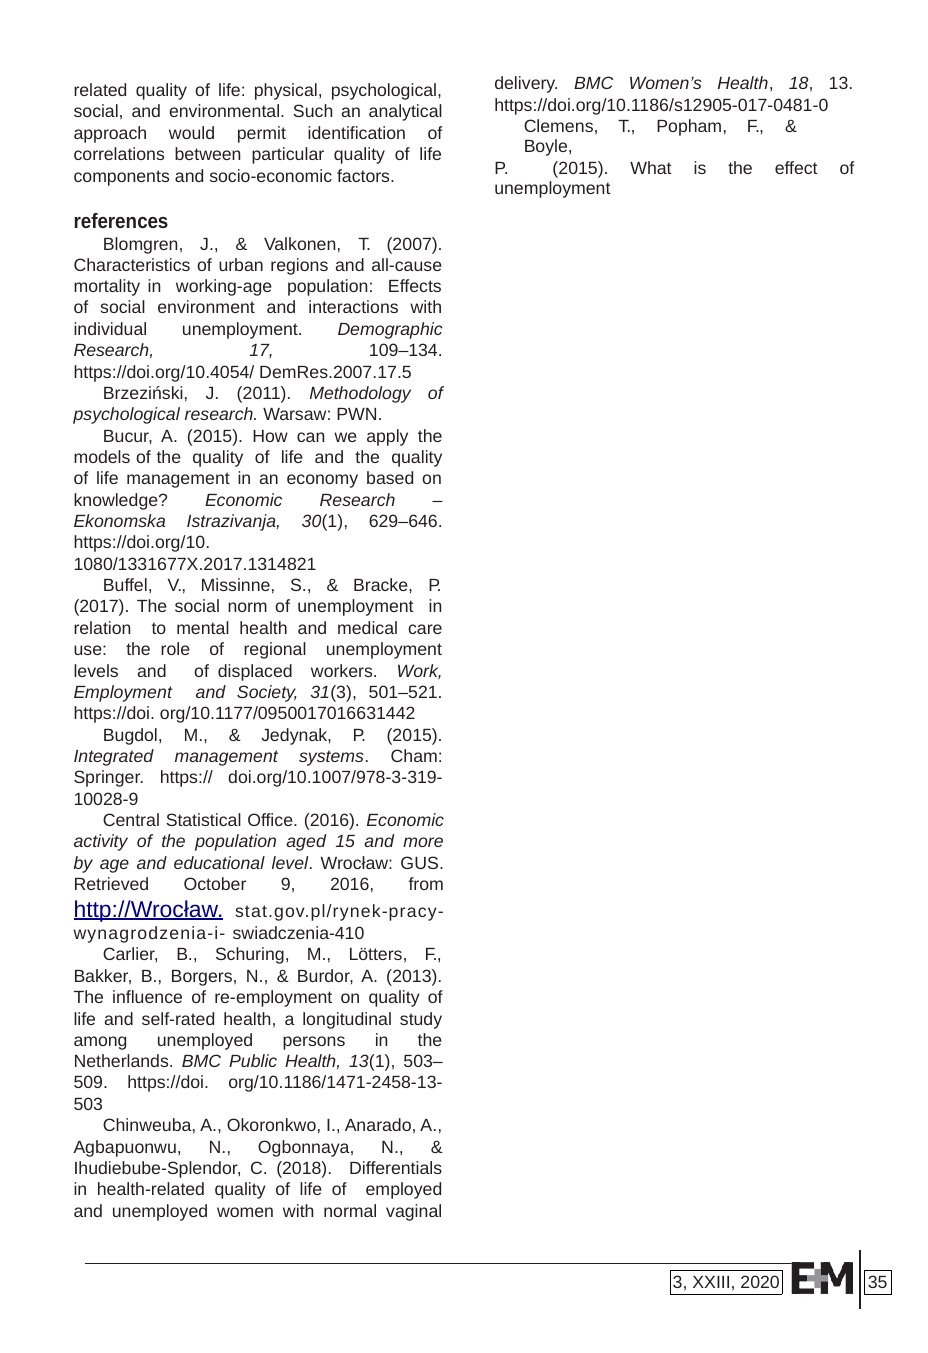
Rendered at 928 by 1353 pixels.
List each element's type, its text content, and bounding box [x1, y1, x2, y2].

text Brzeziński, J. (2011). Methodology of psychological research. Warsaw: PWN. [73, 383, 442, 424]
text Clemens, T., Popham, F., & Boyle, [523, 116, 854, 156]
text Blomgren, J., & Valkonen, T. (2007). Characteristics of urban regions and all-cause mortality in working-age population: Effects of social environment and interactions with individual unemployment. Demographic Research, 17, 109–134. https://doi.org/10.4054/ DemRes.2007.17.5 [73, 233, 442, 382]
text related quality of life: physical, psychological, social, and environmental. Such an analytical approach would permit identification of correlations between particular quality of life components and socio-economic factors. [73, 80, 442, 186]
text Carlier, B., Schuring, M., Lötters, F., Bakker, B., Borgers, N., & Burdor, A. (2013). The influence of re-employment on quality of life and self-rated health, a longitudinal study among unemployed persons in the Netherlands. BMC Public Health, 13(1), 503–509. https://doi. org/10.1186/1471-2458-13-503 [73, 944, 442, 1114]
subtitle references [73, 209, 444, 233]
text delivery. BMC Women’s Health, 18, 13. https://doi.org/10.1186/s12905-017-0481-0 [494, 73, 853, 115]
text Central Statistical Office. (2016). Economic activity of the population aged 15 and more by age and educational level. Wrocław: GUS. Retrieved October 9, 2016, from http://Wrocław. stat.gov.pl/rynek-pracy-wynagrodzenia-i- swiadczenia-410 [73, 810, 444, 943]
text Buffel, V., Missinne, S., & Bracke, P. (2017). The social norm of unemployment in relation to mental health and medical care use: the role of regional unemployment levels and of displaced workers. Work, Employment and Society, 31(3), 501–521. https://doi. org/10.1177/0950017016631442 [73, 575, 442, 723]
text Bugdol, M., & Jedynak, P. (2015). Integrated management systems. Cham: Springer. https:// doi.org/10.1007/978-3-319-10028-9 [73, 724, 442, 809]
text Bucur, A. (2015). How can we apply the models of the quality of life and the quality of life management in an economy based on knowledge? Economic Research – Ekonomska Istrazivanja, 30(1), 629–646. https://doi.org/10. 1080/1331677X.2017.1314821 [73, 425, 442, 574]
picture [788, 1258, 853, 1298]
text Chinweuba, A., Okoronkwo, I., Anarado, A., Agbapuonwu, N., Ogbonnaya, N., & Ihudiebube-Splendor, C. (2018). Differentials in health-related quality of life of employed and unemployed women with normal vaginal [73, 1115, 442, 1221]
text P. (2015). What is the effect of unemployment [494, 157, 854, 198]
